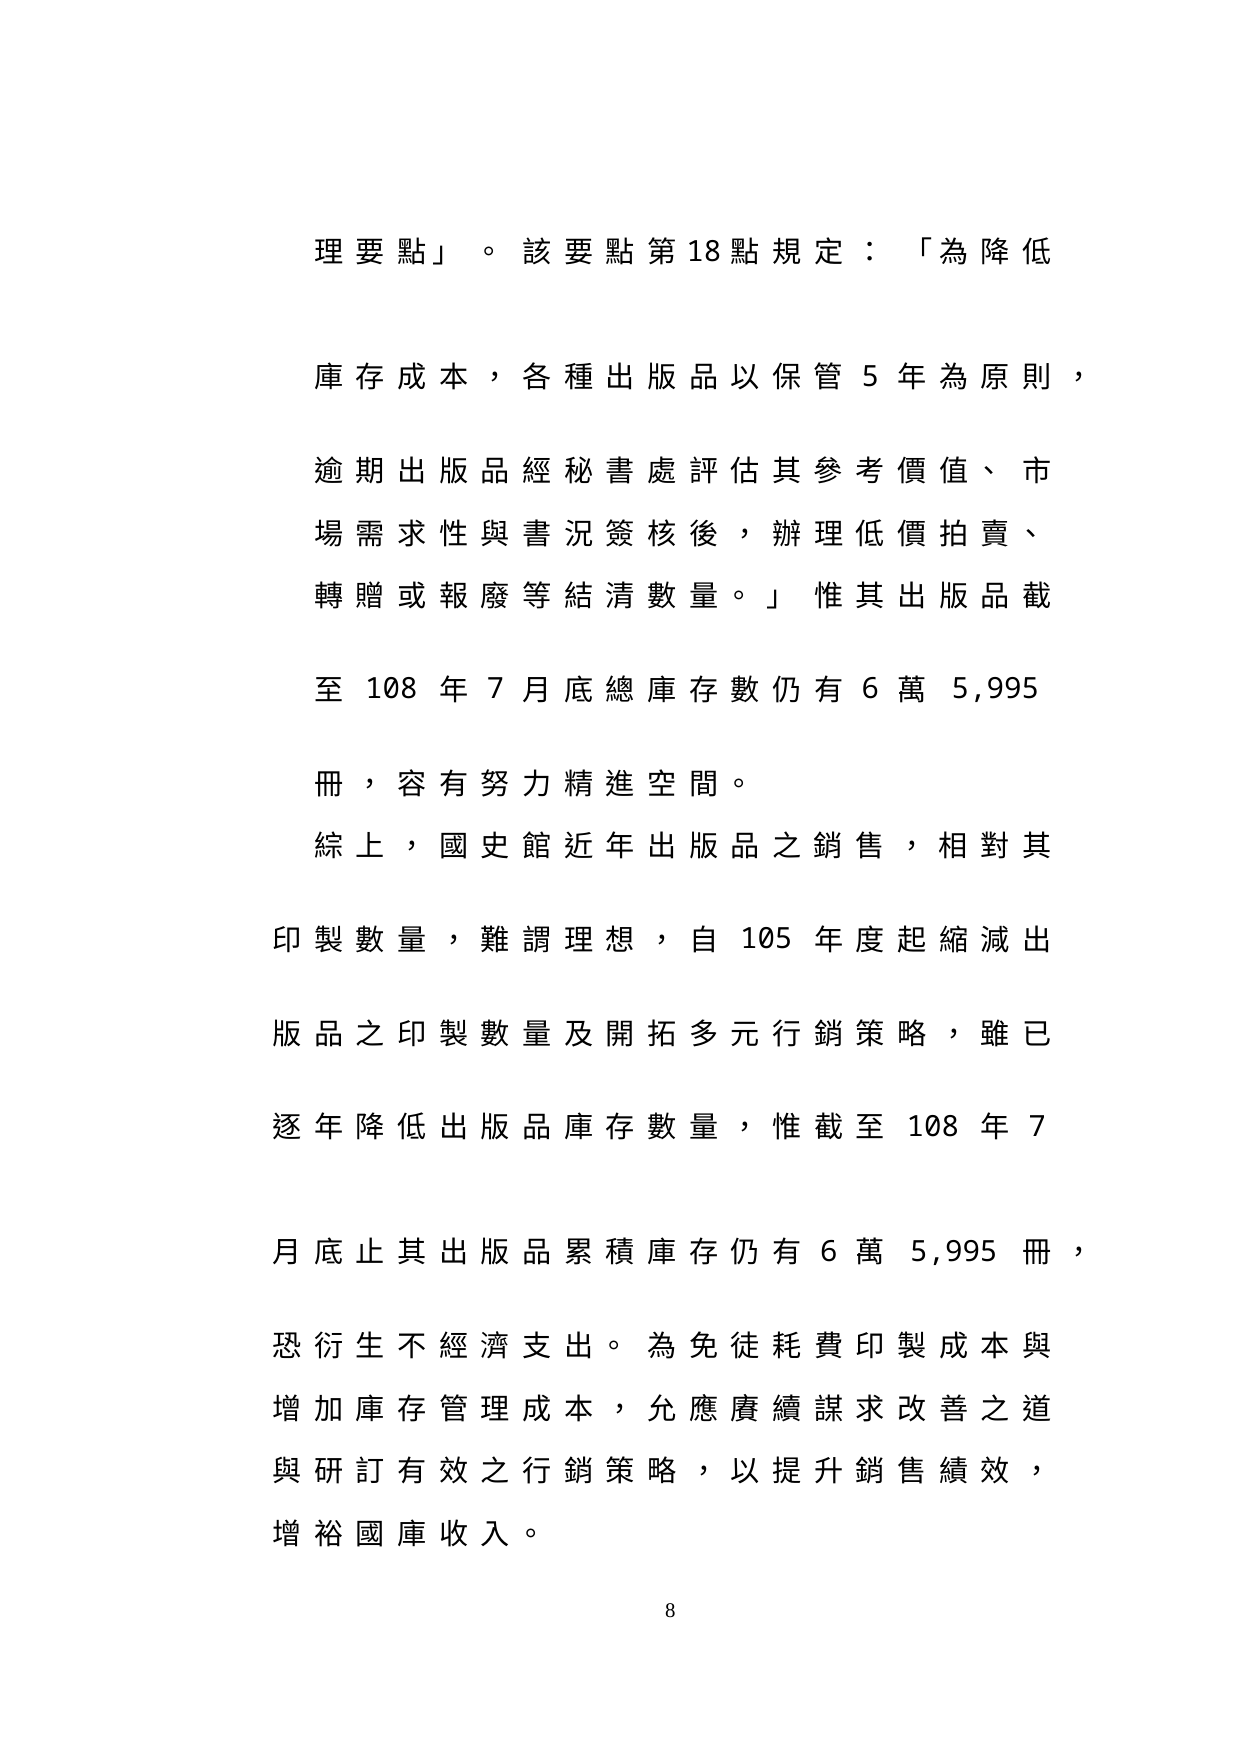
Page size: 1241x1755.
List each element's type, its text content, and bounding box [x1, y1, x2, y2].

text 綜上，國史館近年出版品之銷售，相對其印製數量，難謂理想，自105年度起縮減出版品之印製數量及開拓多元行銷策略，雖已逐年降低出版品庫存數量，惟截至108年7月底止其出版品累積庫存仍有6萬5,995冊，恐衍生不經濟支出。為免徒耗費印製成本與增加庫存管理成本，允應賡續謀求改善之道與研訂有效之行銷策略，以提升銷售績效，增裕國庫收入。 [242, 802, 1058, 1552]
text 國史館為建立其出版品管理制度，及促進出版品普及流通，爰依據「政府出版品管理辦法」第13條訂定「國史館出版品管理要點」。該要點第18點規定：「為降低庫存成本，各種出版品以保管5年為原則，逾期出版品經秘書處評估其參考價值、市場需求性與書況簽核後，辦理低價拍賣、轉贈或報廢等結清數量。」惟其出版品截至108年7月底總庫存數仍有6萬5,995冊，容有努力精進空間。 [271, 177, 1058, 802]
